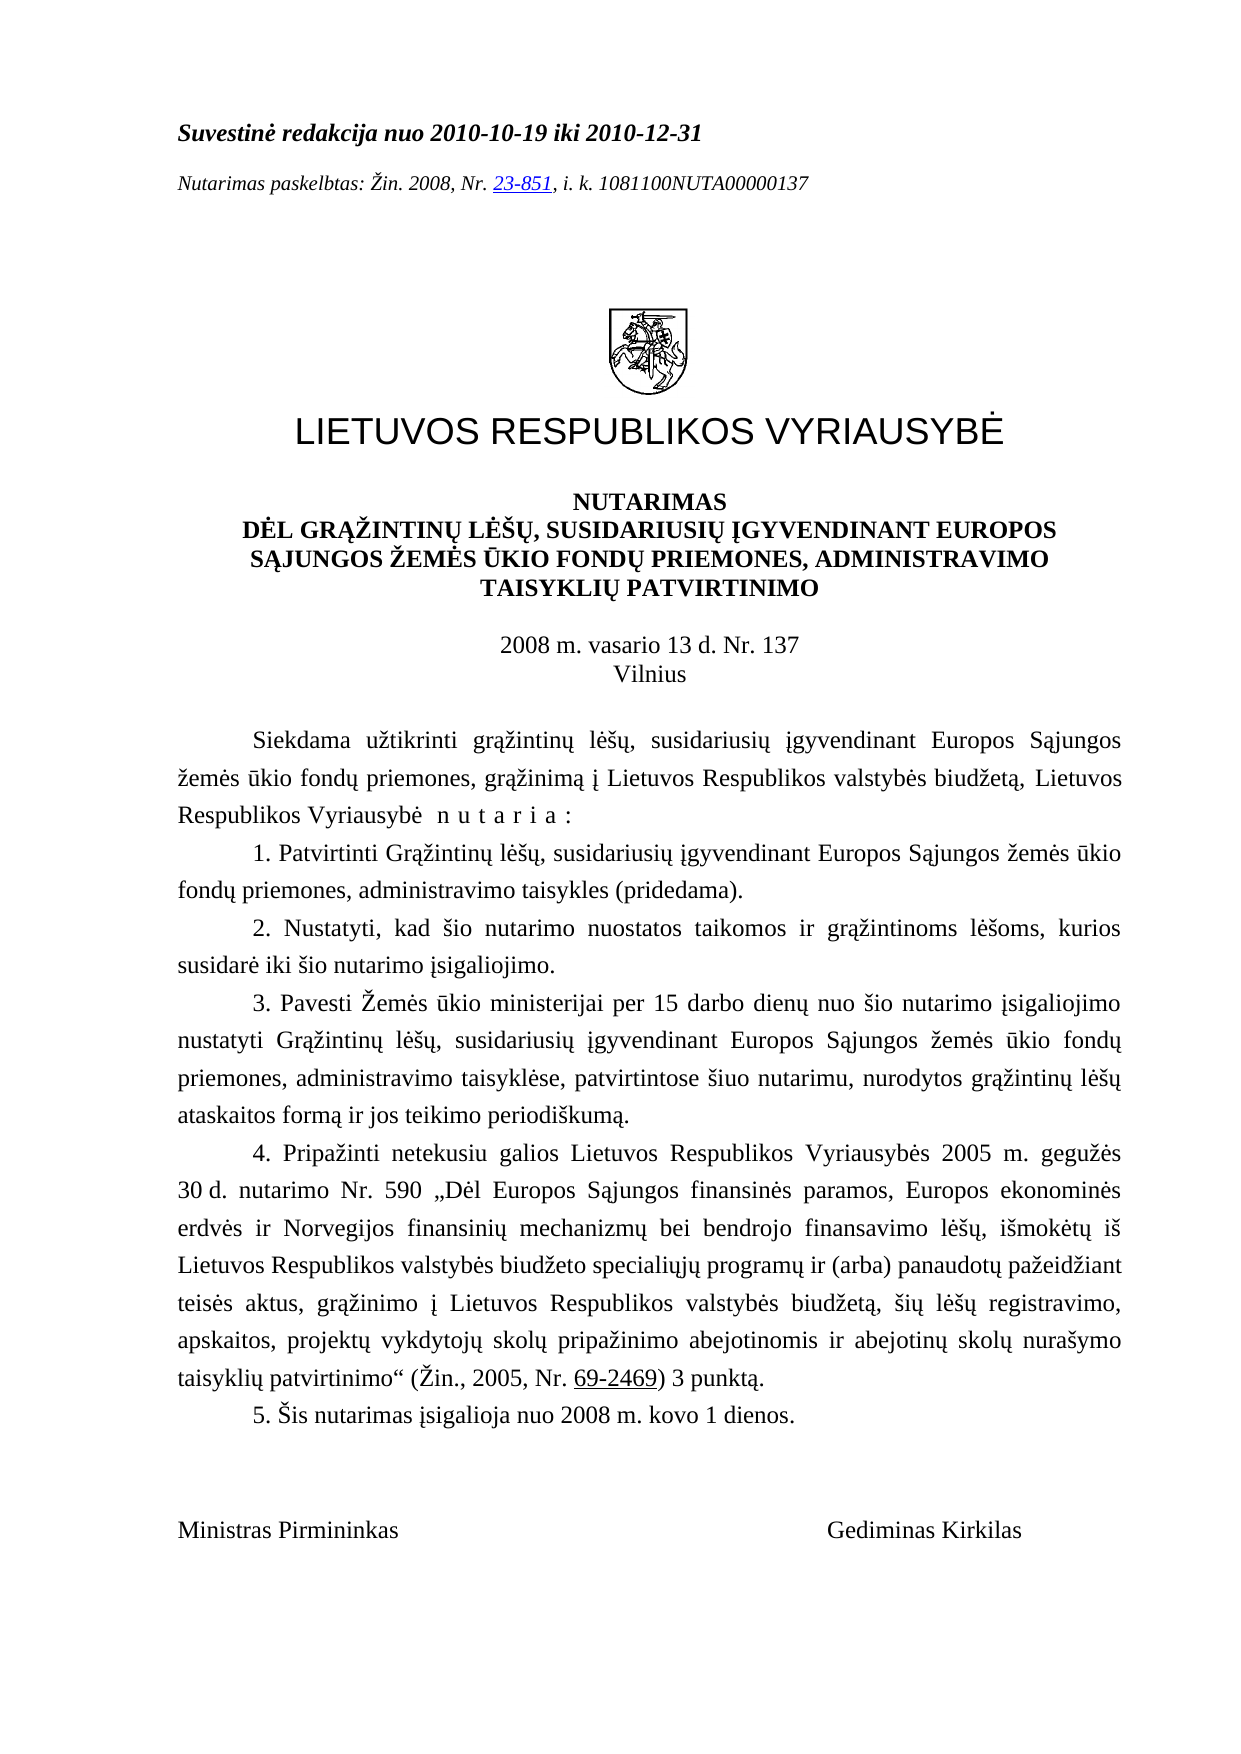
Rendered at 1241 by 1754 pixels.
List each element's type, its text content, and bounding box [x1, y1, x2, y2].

text Suvestinė redakcija nuo 2010-10-19 iki 2010-12-31 [177, 118, 1122, 147]
text 2008 m. vasario 13 d. Nr. 137 [177, 630, 1122, 659]
text 2. Nustatyti, kad šio nutarimo nuostatos taikomos ir grąžintinoms lėšoms, kurios susidarė iki šio nutarimo įsigaliojimo. [177, 904, 1122, 979]
text Ministras Pirmininkas Gediminas Kirkilas [177, 1515, 1122, 1544]
text Siekdama užtikrinti grąžintinų lėšų, susidariusių įgyvendinant Europos Sąjungos žemės ūkio fondų priemones, grąžinimą į Lietuvos Respublikos valstybės biudžetą, Lietuvos Respublikos Vyriausybė nutaria: [177, 717, 1122, 829]
text 4. Pripažinti netekusiu galios Lietuvos Respublikos Vyriausybės 2005 m. gegužės 30 d. nutarimo Nr. 590 „Dėl Europos Sąjungos finansinės paramos, Europos ekonominės erdvės ir Norvegijos finansinių mechanizmų bei bendrojo finansavimo lėšų, išmokėtų iš Lietuvos Respublikos valstybės biudžeto specialiųjų programų ir (arba) panaudotų pažeidžiant teisės aktus, grąžinimo į Lietuvos Respublikos valstybės biudžetą, šių lėšų registravimo, apskaitos, projektų vykdytojų skolų pripažinimo abejotinomis ir abejotinų skolų nurašymo taisyklių patvirtinimo“ (Žin., 2005, Nr. 69-2469) 3 punktą. [177, 1129, 1122, 1392]
text 5. Šis nutarimas įsigalioja nuo 2008 m. kovo 1 dienos. [177, 1392, 1122, 1429]
text Nutarimas paskelbtas: Žin. 2008, Nr. 23-851, i. k. 1081100NUTA00000137 [177, 171, 1122, 195]
text nutarimas [177, 487, 1122, 515]
text DĖL GRĄŽINTINŲ LĖŠŲ, SUSIDARIUSIŲ ĮGYVENDINANT EUROPOS SĄJUNGOS ŽEMĖS ŪKIO FONDŲ PRIEMONES, ADMINISTRAVIMO TAISYKLIŲ PATVIRTINIMO [177, 515, 1122, 602]
text 3. Pavesti Žemės ūkio ministerijai per 15 darbo dienų nuo šio nutarimo įsigaliojimo nustatyti Grąžintinų lėšų, susidariusių įgyvendinant Europos Sąjungos žemės ūkio fondų priemones, administravimo taisyklėse, patvirtintose šiuo nutarimu, nurodytos grąžintinų lėšų ataskaitos formą ir jos teikimo periodiškumą. [177, 979, 1122, 1129]
text Lietuvos Respublikos Vyriausybė [177, 409, 1122, 453]
text Vilnius [177, 659, 1122, 688]
text 1. Patvirtinti Grąžintinų lėšų, susidariusių įgyvendinant Europos Sąjungos žemės ūkio fondų priemones, administravimo taisykles (pridedama). [177, 829, 1122, 904]
